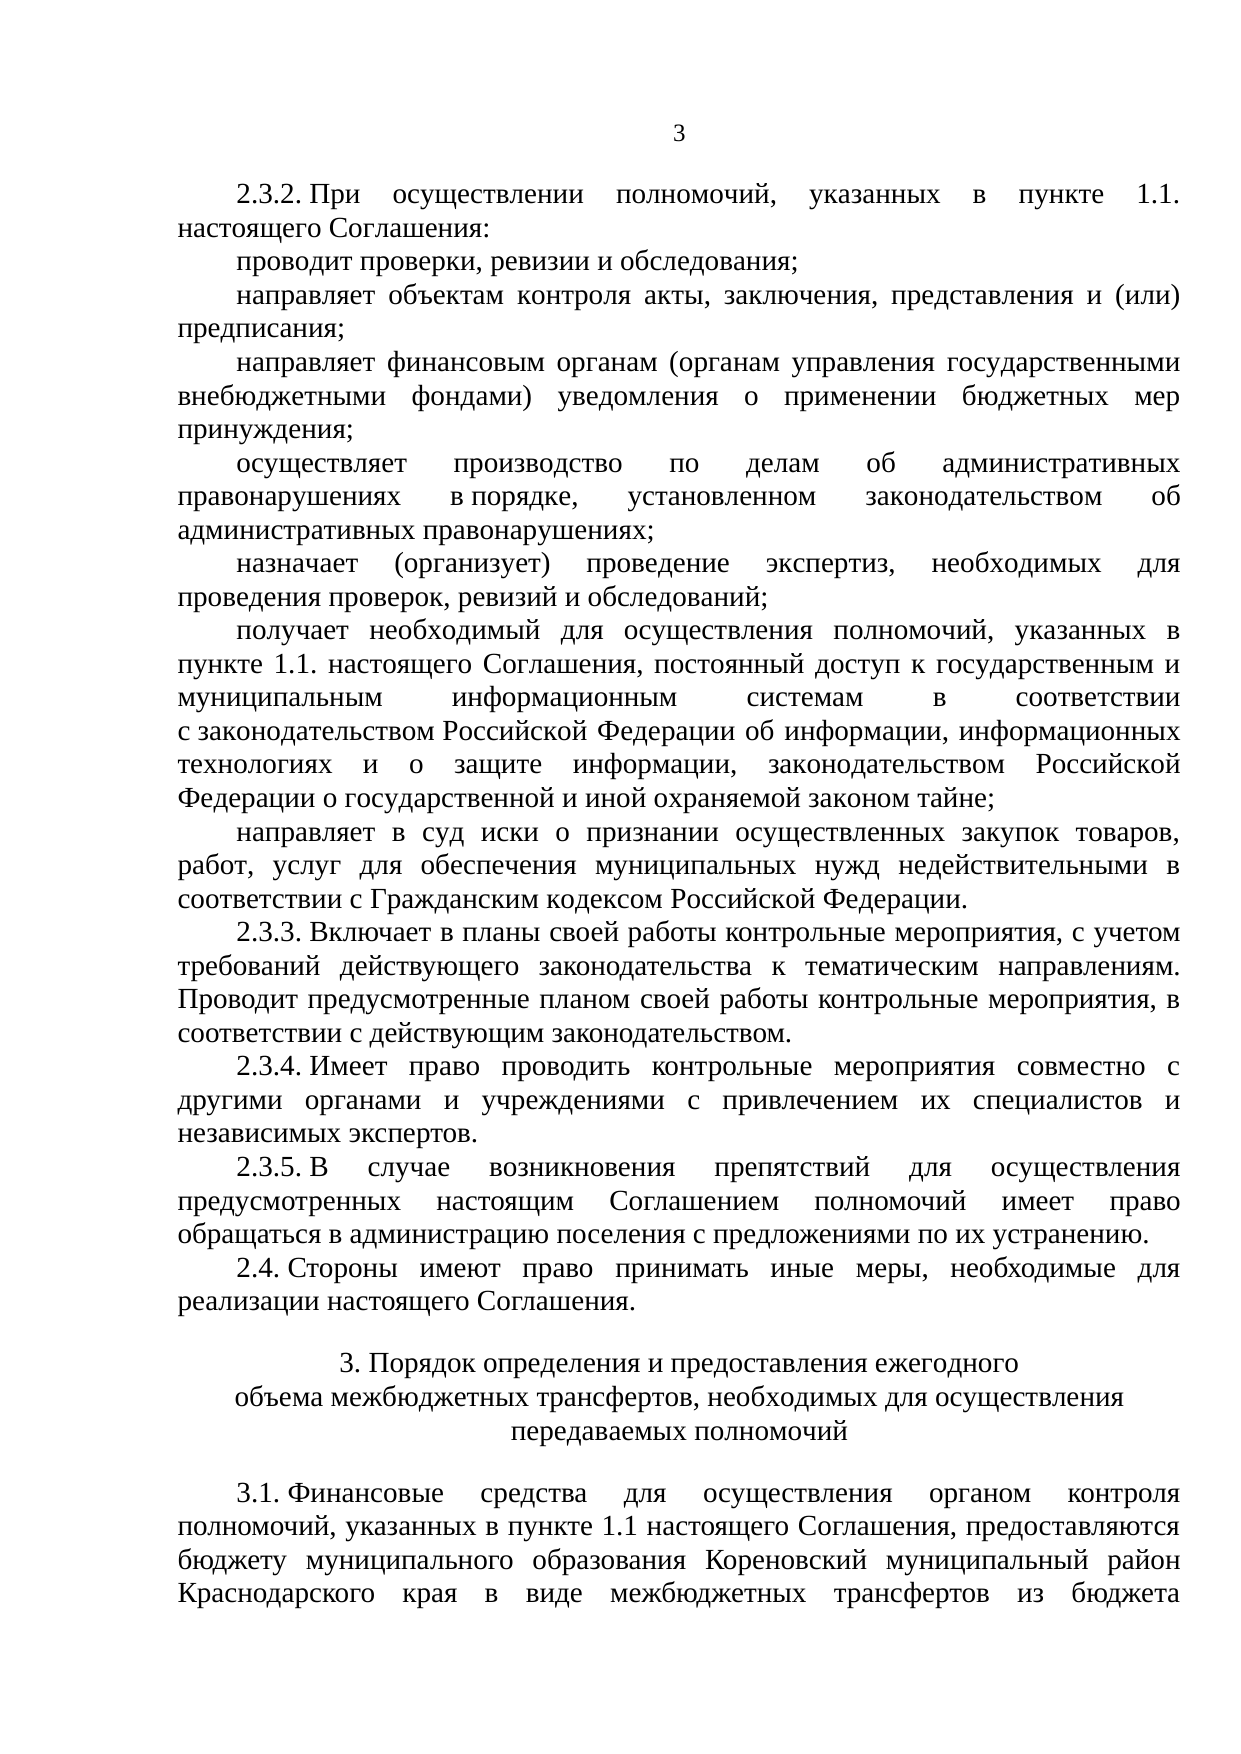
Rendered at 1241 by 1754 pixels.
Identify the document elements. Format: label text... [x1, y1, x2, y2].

text 2.3.5. В случае возникновения препятствий для осуществления предусмотренных настоящим Соглашением полномочий имеет право обращаться в администрацию поселения с предложениями по их устранению. [177, 1149, 1181, 1250]
text направляет в суд иски о признании осуществленных закупок товаров, работ, услуг для обеспечения муниципальных нужд недействительными в соответствии с Гражданским кодексом Российской Федерации. [177, 814, 1181, 914]
text 2.4. Стороны имеют право принимать иные меры, необходимые для реализации настоящего Соглашения. [177, 1250, 1181, 1317]
text объема межбюджетных трансфертов, необходимых для осуществления передаваемых полномочий [177, 1379, 1181, 1446]
text 3.1. Финансовые средства для осуществления органом контроля полномочий, указанных в пункте 1.1 настоящего Соглашения, предоставляются бюджету муниципального образования Кореновский муниципальный район Краснодарского края в виде межбюджетных трансфертов из бюджета [177, 1475, 1181, 1609]
text получает необходимый для осуществления полномочий, указанных в пункте 1.1. настоящего Соглашения, постоянный доступ к государственным и муниципальным информационным системам в соответствии с законодательством Российской Федерации об информации, информационных технологиях и о защите информации, законодательством Российской Федерации о государственной и иной охраняемой законом тайне; [177, 612, 1181, 814]
text назначает (организует) проведение экспертиз, необходимых для проведения проверок, ревизий и обследований; [177, 545, 1181, 612]
text направляет финансовым органам (органам управления государственными внебюджетными фондами) уведомления о применении бюджетных мер принуждения; [177, 344, 1181, 445]
text направляет объектам контроля акты, заключения, представления и (или) предписания; [177, 277, 1181, 344]
text 2.3.4. Имеет право проводить контрольные мероприятия совместно с другими органами и учреждениями с привлечением их специалистов и независимых экспертов. [177, 1048, 1181, 1149]
text проводит проверки, ревизии и обследования; [177, 243, 1181, 277]
text 2.3.3. Включает в планы своей работы контрольные мероприятия, с учетом требований действующего законодательства к тематическим направлениям. Проводит предусмотренные планом своей работы контрольные мероприятия, в соответствии с действующим законодательством. [177, 914, 1181, 1048]
text 3. Порядок определения и предоставления ежегодного [177, 1346, 1181, 1379]
text осуществляет производство по делам об административных правонарушениях в порядке, установленном законодательством об административных правонарушениях; [177, 445, 1181, 545]
text 2.3.2. При осуществлении полномочий, указанных в пункте 1.1. настоящего Соглашения: [177, 176, 1181, 243]
